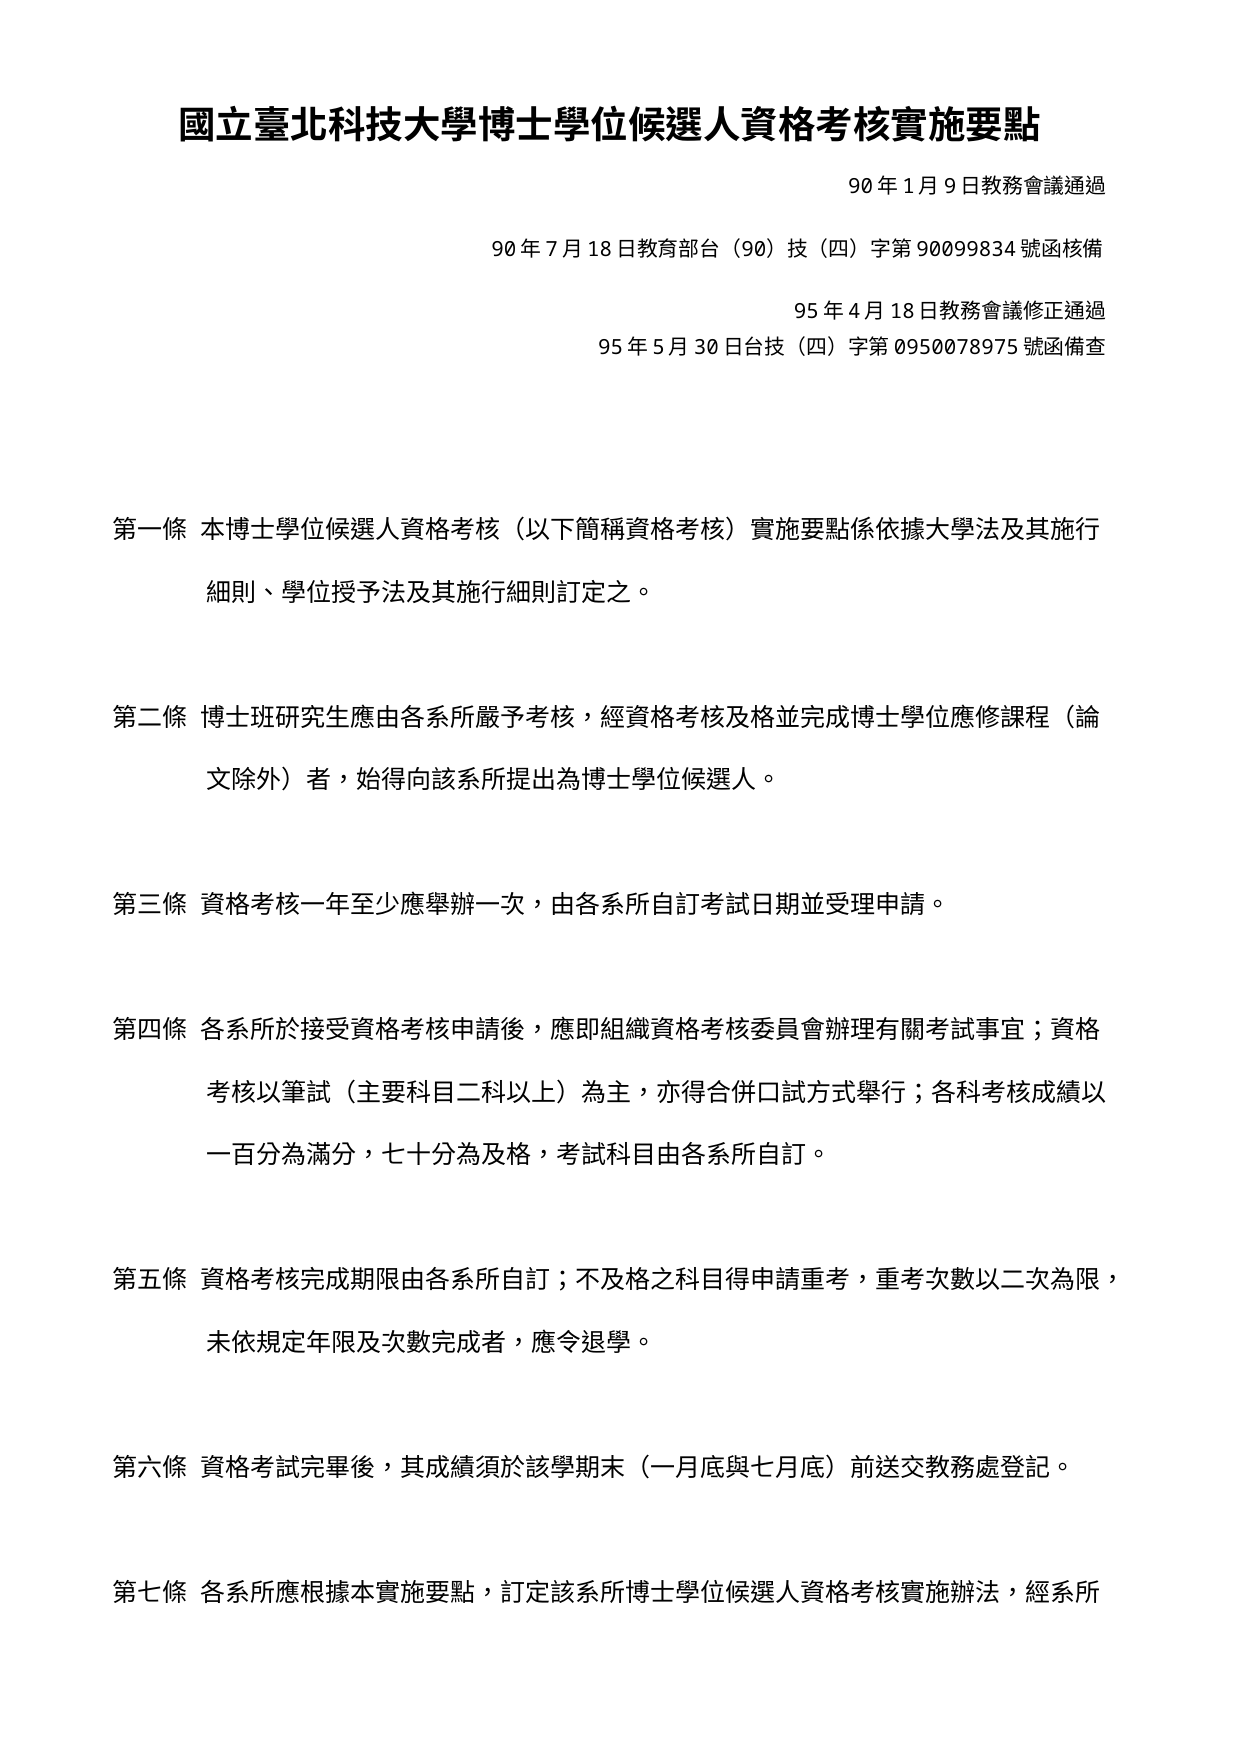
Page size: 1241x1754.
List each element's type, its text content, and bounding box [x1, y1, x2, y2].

text 第七條 各系所應根據本實施要點，訂定該系所博士學位候選人資格考核實施辦法，經系所 [112, 1548, 1106, 1611]
text 國立臺北科技大學博士學位候選人資格考核實施要點 [112, 81, 1106, 143]
text 第四條 各系所於接受資格考核申請後，應即組織資格考核委員會辦理有關考試事宜；資格考核以筆試（主要科目二科以上）為主，亦得合併口試方式舉行；各科考核成績以一百分為滿分，七十分為及格，考試科目由各系所自訂。 [112, 986, 1106, 1173]
text 90年1月9日教務會議通過 [112, 143, 1106, 206]
text 95年5月30日台技（四）字第0950078975號函備查 [450, 331, 1106, 361]
text 90年7月18日教育部台（90）技（四）字第90099834號函核備 [312, 206, 1103, 268]
text 第一條 本博士學位候選人資格考核（以下簡稱資格考核）實施要點係依據大學法及其施行細則、學位授予法及其施行細則訂定之。 [112, 486, 1106, 611]
text 95年4月18日教務會議修正通過 [112, 268, 1106, 331]
text 第六條 資格考試完畢後，其成績須於該學期末（一月底與七月底）前送交教務處登記。 [112, 1423, 1106, 1486]
text 第二條 博士班研究生應由各系所嚴予考核，經資格考核及格並完成博士學位應修課程（論文除外）者，始得向該系所提出為博士學位候選人。 [112, 673, 1106, 798]
text 第五條 資格考核完成期限由各系所自訂；不及格之科目得申請重考，重考次數以二次為限，未依規定年限及次數完成者，應令退學。 [112, 1236, 1106, 1361]
text 第三條 資格考核一年至少應舉辦一次，由各系所自訂考試日期並受理申請。 [112, 861, 1106, 923]
